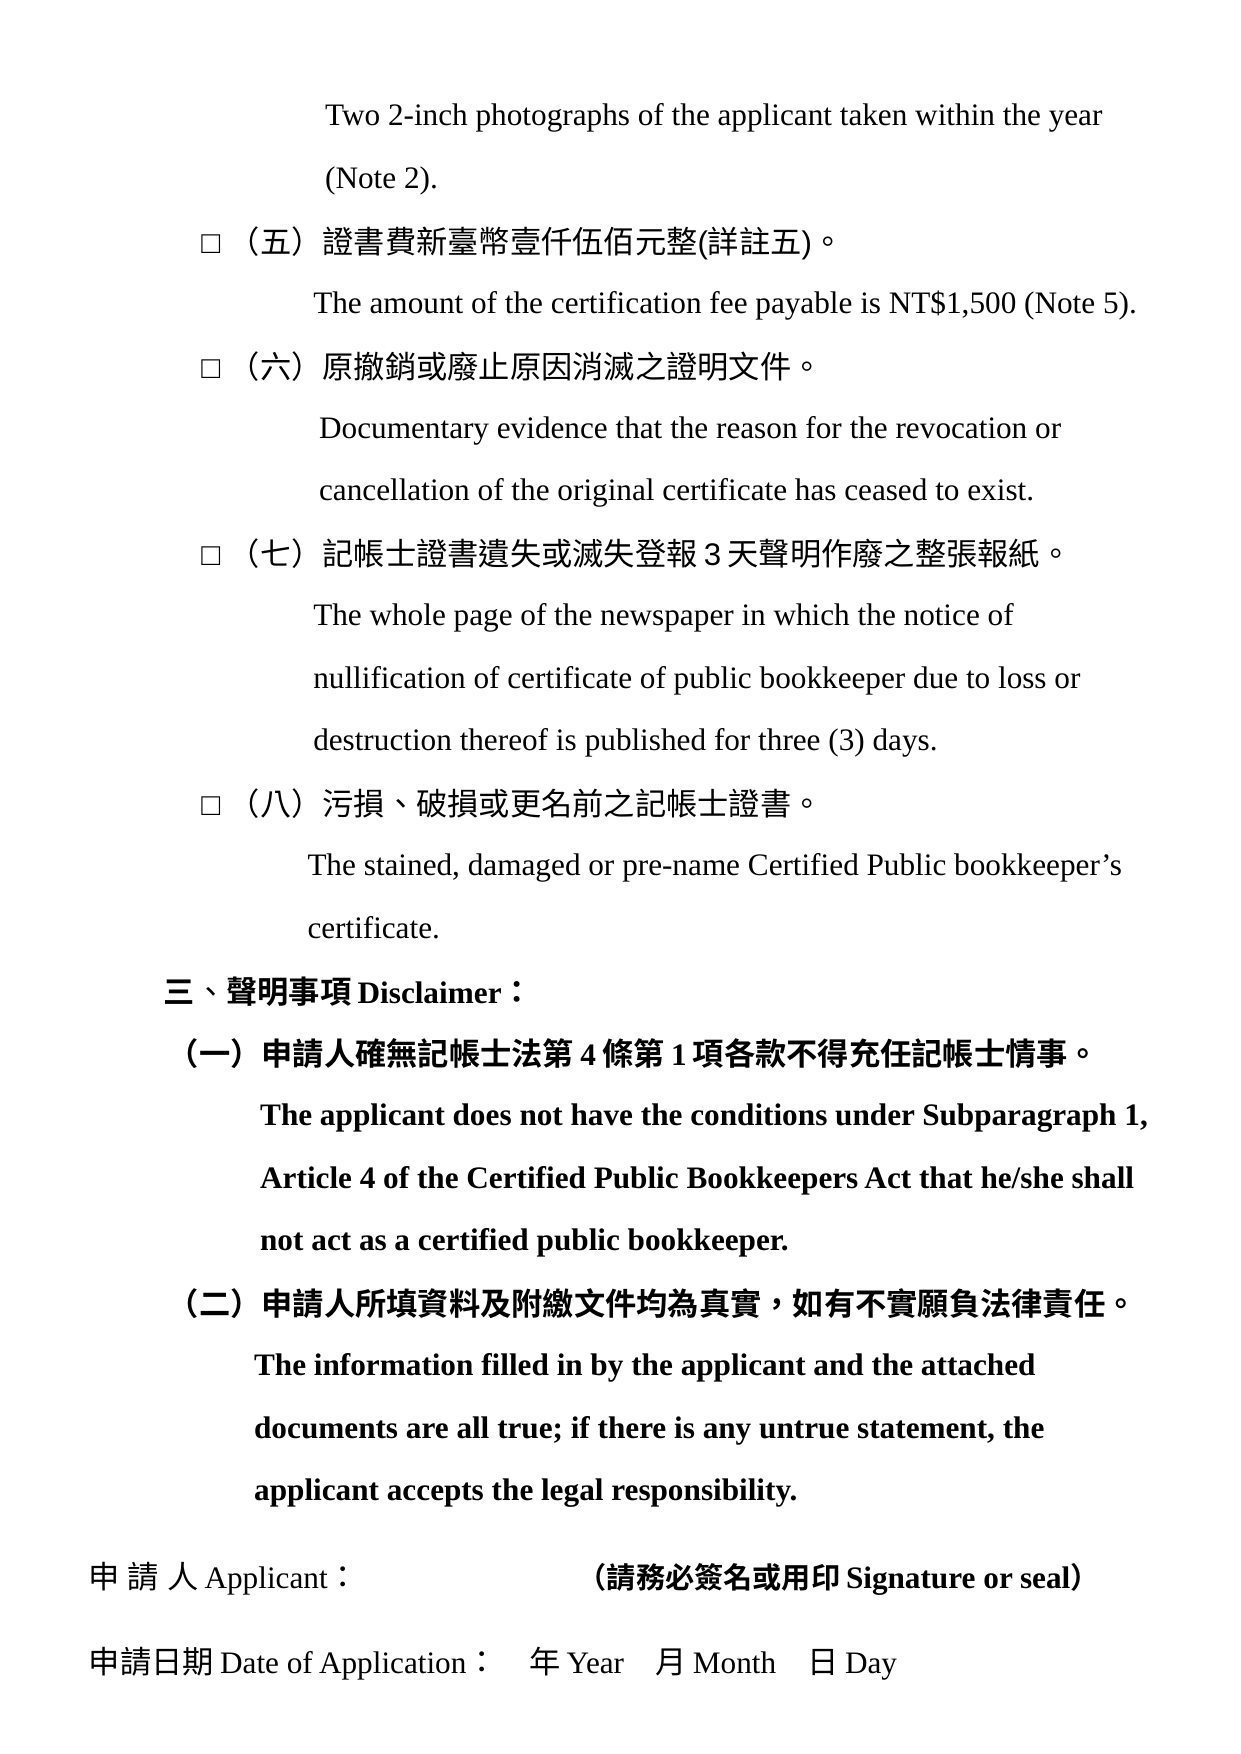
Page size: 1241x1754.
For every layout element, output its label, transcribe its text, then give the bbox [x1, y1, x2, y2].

text The stained, damaged or pre-name Certified Public bookkeeper’s certificate. [307, 823, 1169, 948]
text 申 請 人Applicant： （請務必簽名或用印Signature or seal） [89, 1533, 1240, 1595]
text The information filled in by the applicant and the attached documents are all true; if there is any untrue statement, the applicant accepts the legal responsibility. [254, 1323, 1169, 1510]
text □ （六）原撤銷或廢止原因消滅之證明文件。 [201, 323, 1172, 385]
text The applicant does not have the conditions under Subparagraph 1, Article 4 of the Certified Public Bookkeepers Act that he/she shall not act as a certified public bookkeeper. [260, 1073, 1169, 1260]
text The whole page of the newspaper in which the notice of nullification of certificate of public bookkeeper due to loss or destruction thereof is published for three (3) days. [313, 573, 1169, 760]
text Documentary evidence that the reason for the revocation or cancellation of the original certificate has ceased to exist. [319, 385, 1169, 510]
text The amount of the certification fee payable is NT$1,500 (Note 5). [283, 260, 1169, 323]
text □ （五）證書費新臺幣壹仟伍佰元整(詳註五)。 [201, 198, 1172, 260]
text □ （八）污損、破損或更名前之記帳士證書。 [201, 760, 1172, 823]
text 三、聲明事項Disclaimer： [164, 948, 1240, 1010]
text （一）申請人確無記帳士法第4條第1項各款不得充任記帳士情事。 [168, 1010, 1172, 1073]
text 申請日期Date of Application： 年Year 月Month 日Day [89, 1618, 1240, 1680]
text Two 2-inch photographs of the applicant taken within the year (Note 2). [325, 73, 1169, 198]
text □ （七）記帳士證書遺失或滅失登報3天聲明作廢之整張報紙。 [201, 510, 1172, 573]
text （二）申請人所填資料及附繳文件均為真實，如有不實願負法律責任。 [168, 1260, 1172, 1323]
